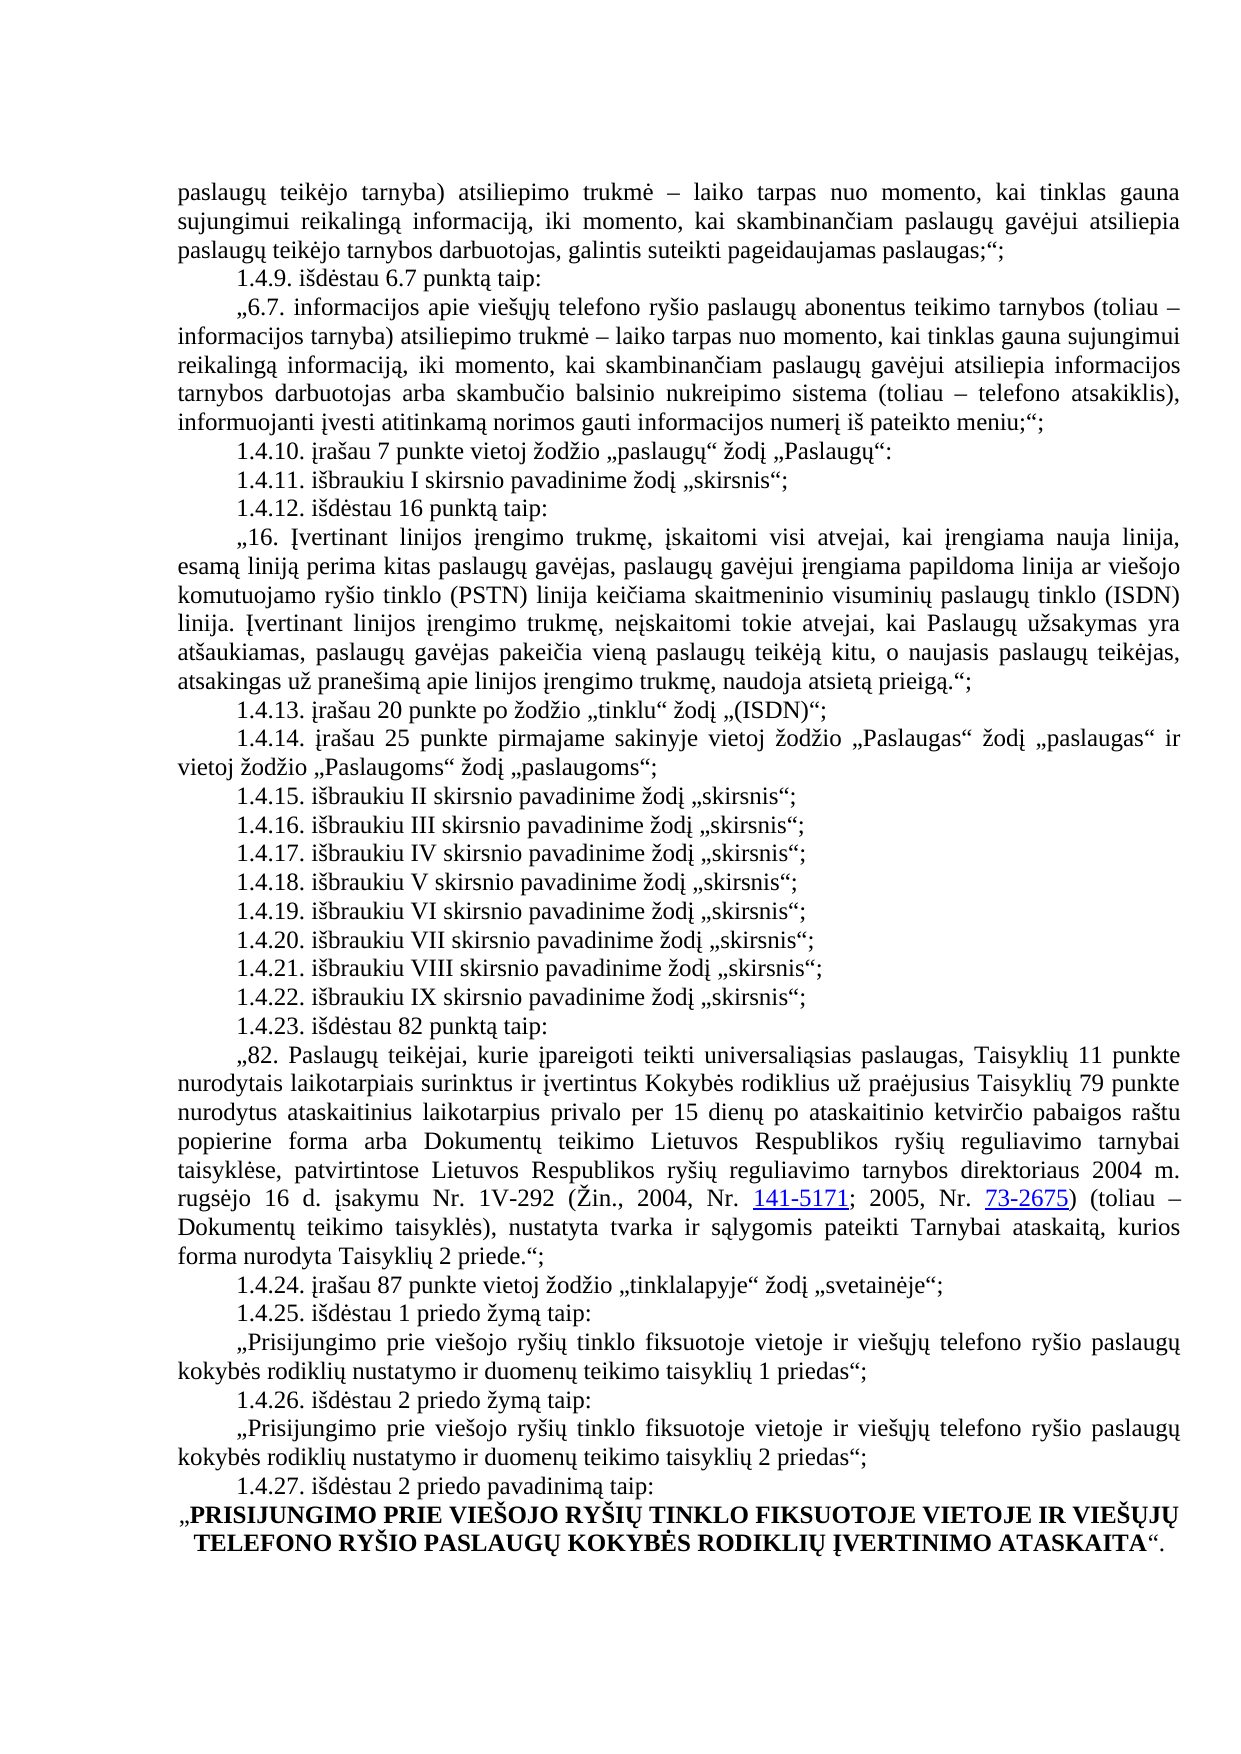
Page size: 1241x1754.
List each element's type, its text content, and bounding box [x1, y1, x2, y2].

text „6.7. informacijos apie viešųjų telefono ryšio paslaugų abonentus teikimo tarnybos (toliau – informacijos tarnyba) atsiliepimo trukmė – laiko tarpas nuo momento, kai tinklas gauna sujungimui reikalingą informaciją, iki momento, kai skambinančiam paslaugų gavėjui atsiliepia informacijos tarnybos darbuotojas arba skambučio balsinio nukreipimo sistema (toliau – telefono atsakiklis), informuojanti įvesti atitinkamą norimos gauti informacijos numerį iš pateikto meniu;“; [177, 292, 1181, 436]
text „82. Paslaugų teikėjai, kurie įpareigoti teikti universaliąsias paslaugas, Taisyklių 11 punkte nurodytais laikotarpiais surinktus ir įvertintus Kokybės rodiklius už praėjusius Taisyklių 79 punkte nurodytus ataskaitinius laikotarpius privalo per 15 dienų po ataskaitinio ketvirčio pabaigos raštu popierine forma arba Dokumentų teikimo Lietuvos Respublikos ryšių reguliavimo tarnybai taisyklėse, patvirtintose Lietuvos Respublikos ryšių reguliavimo tarnybos direktoriaus 2004 m. rugsėjo 16 d. įsakymu Nr. 1V-292 (Žin., 2004, Nr. 141-5171; 2005, Nr. 73-2675) (toliau – Dokumentų teikimo taisyklės), nustatyta tvarka ir sąlygomis pateikti Tarnybai ataskaitą, kurios forma nurodyta Taisyklių 2 priede.“; [177, 1040, 1181, 1270]
text „Prisijungimo prie viešojo ryšių tinklo fiksuotoje vietoje ir viešųjų telefono ryšio paslaugų kokybės rodiklių nustatymo ir duomenų teikimo taisyklių 1 priedas“; [177, 1327, 1181, 1385]
text 1.4.11. išbraukiu I skirsnio pavadinime žodį „skirsnis“; [177, 465, 1181, 493]
text 1.4.18. išbraukiu V skirsnio pavadinime žodį „skirsnis“; [177, 867, 1181, 896]
text 1.4.13. įrašau 20 punkte po žodžio „tinklu“ žodį „(ISDN)“; [177, 695, 1181, 723]
text 1.4.12. išdėstau 16 punktą taip: [177, 493, 1181, 522]
text 1.4.23. išdėstau 82 punktą taip: [177, 1011, 1181, 1040]
text 1.4.24. įrašau 87 punkte vietoj žodžio „tinklalapyje“ žodį „svetainėje“; [177, 1270, 1181, 1298]
text 1.4.22. išbraukiu IX skirsnio pavadinime žodį „skirsnis“; [177, 982, 1181, 1011]
text 1.4.9. išdėstau 6.7 punktą taip: [177, 263, 1181, 292]
text „Prisijungimo prie viešojo ryšių tinklo fiksuotoje vietoje ir viešųjų telefono ryšio paslaugų kokybės rodiklių nustatymo ir duomenų teikimo taisyklių 2 priedas“; [177, 1413, 1181, 1471]
text 1.4.16. išbraukiu III skirsnio pavadinime žodį „skirsnis“; [177, 810, 1181, 838]
text paslaugų teikėjo tarnyba) atsiliepimo trukmė – laiko tarpas nuo momento, kai tinklas gauna sujungimui reikalingą informaciją, iki momento, kai skambinančiam paslaugų gavėjui atsiliepia paslaugų teikėjo tarnybos darbuotojas, galintis suteikti pageidaujamas paslaugas;“; [177, 177, 1181, 263]
text 1.4.25. išdėstau 1 priedo žymą taip: [177, 1298, 1181, 1327]
text 1.4.17. išbraukiu IV skirsnio pavadinime žodį „skirsnis“; [177, 838, 1181, 867]
text „16. Įvertinant linijos įrengimo trukmę, įskaitomi visi atvejai, kai įrengiama nauja linija, esamą liniją perima kitas paslaugų gavėjas, paslaugų gavėjui įrengiama papildoma linija ar viešojo komutuojamo ryšio tinklo (PSTN) linija keičiama skaitmeninio visuminių paslaugų tinklo (ISDN) linija. Įvertinant linijos įrengimo trukmę, neįskaitomi tokie atvejai, kai Paslaugų užsakymas yra atšaukiamas, paslaugų gavėjas pakeičia vieną paslaugų teikėją kitu, o naujasis paslaugų teikėjas, atsakingas už pranešimą apie linijos įrengimo trukmę, naudoja atsietą prieigą.“; [177, 522, 1181, 695]
text 1.4.15. išbraukiu II skirsnio pavadinime žodį „skirsnis“; [177, 781, 1181, 810]
text 1.4.26. išdėstau 2 priedo žymą taip: [177, 1385, 1181, 1413]
text 1.4.27. išdėstau 2 priedo pavadinimą taip: [177, 1471, 1181, 1500]
text „PRISIJUNGIMO PRIE VIEŠOJO RYŠIŲ TINKLO FIKSUOTOJE VIETOJE IR VIEŠŲJŲ TELEFONO RYŠIO PASLAUGŲ KOKYBĖS RODIKLIŲ ĮVERTINIMO ATASKAITA“. [177, 1500, 1181, 1557]
text 1.4.20. išbraukiu VII skirsnio pavadinime žodį „skirsnis“; [177, 925, 1181, 953]
text 1.4.14. įrašau 25 punkte pirmajame sakinyje vietoj žodžio „Paslaugas“ žodį „paslaugas“ ir vietoj žodžio „Paslaugoms“ žodį „paslaugoms“; [177, 723, 1181, 781]
text 1.4.19. išbraukiu VI skirsnio pavadinime žodį „skirsnis“; [177, 896, 1181, 925]
text 1.4.10. įrašau 7 punkte vietoj žodžio „paslaugų“ žodį „Paslaugų“: [177, 436, 1181, 465]
text 1.4.21. išbraukiu VIII skirsnio pavadinime žodį „skirsnis“; [177, 953, 1181, 982]
